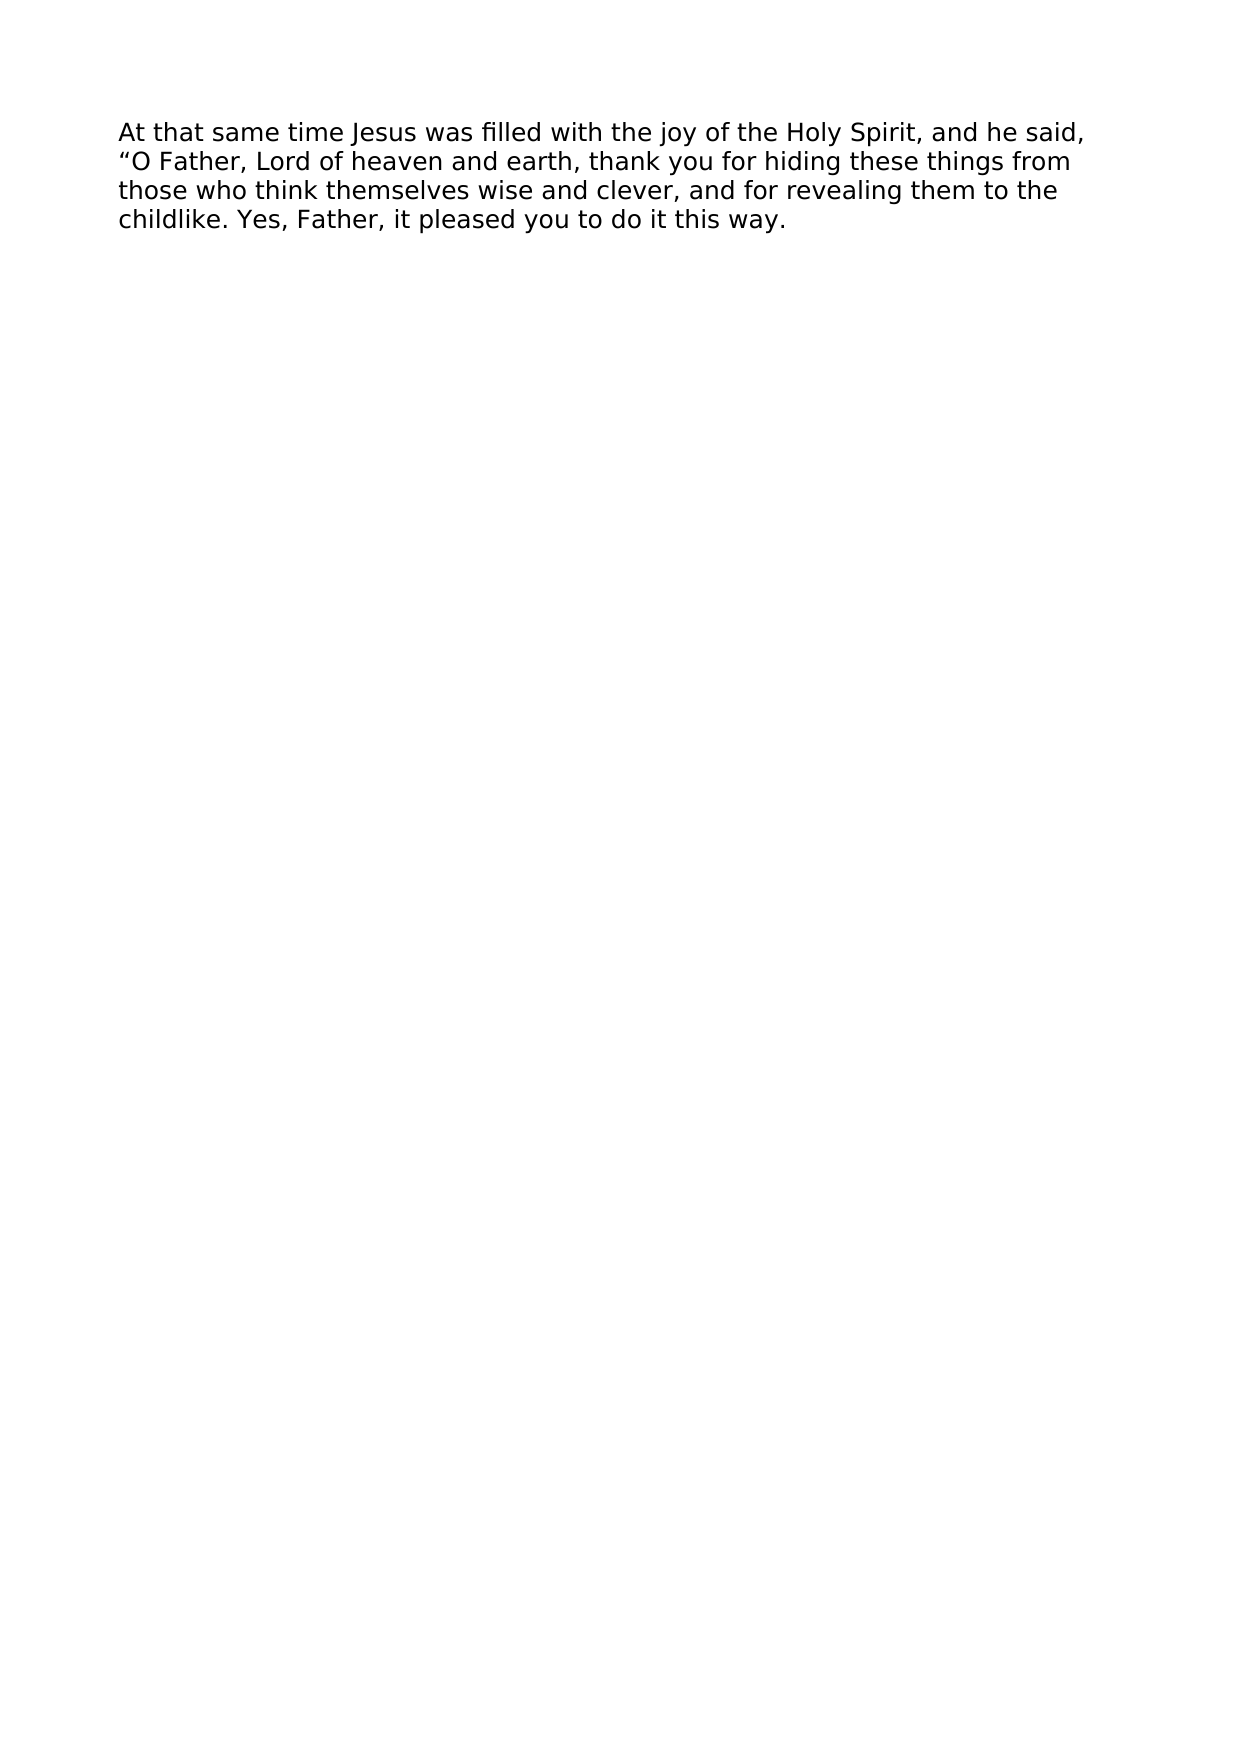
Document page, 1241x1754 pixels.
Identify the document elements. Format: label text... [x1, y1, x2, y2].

text At that same time Jesus was filled with the joy of the Holy Spirit, and he said, “O Father, Lord of heaven and earth, thank you for hiding these things from those who think themselves wise and clever, and for revealing them to the childlike. Yes, Father, it pleased you to do it this way. [118, 118, 1122, 235]
